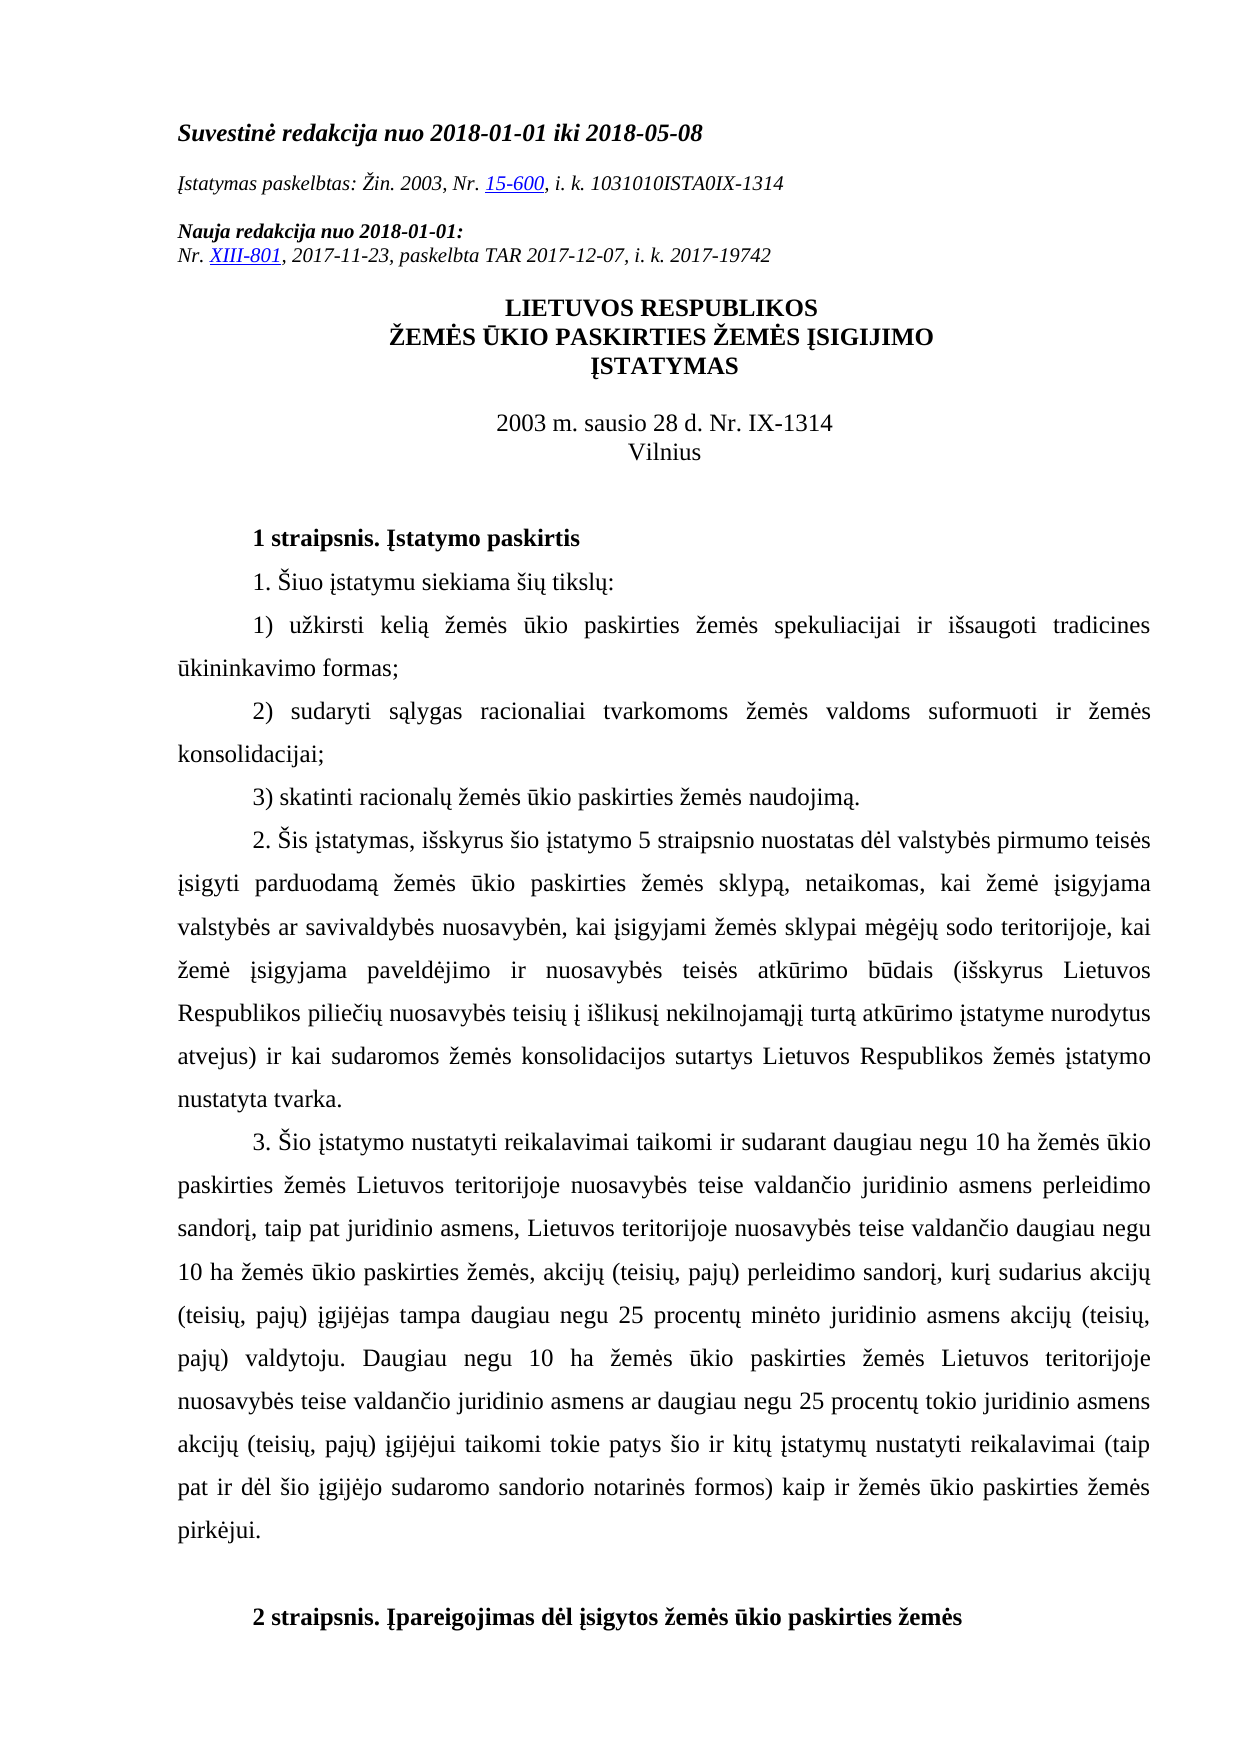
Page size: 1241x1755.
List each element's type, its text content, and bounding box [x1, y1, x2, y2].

text 1 straipsnis. Įstatymo paskirtis [177, 523, 1152, 552]
text Nr. XIII-801, 2017-11-23, paskelbta TAR 2017-12-07, i. k. 2017-19742 [177, 243, 1152, 267]
text Įstatymas paskelbtas: Žin. 2003, Nr. 15-600, i. k. 1031010ISTA0IX-1314 [177, 171, 1152, 195]
text 2) sudaryti sąlygas racionaliai tvarkomoms žemės valdoms suformuoti ir žemės konsolidacijai; [177, 696, 1152, 768]
text 2003 m. sausio 28 d. Nr. IX-1314 [177, 408, 1152, 437]
text 2 straipsnis. Įpareigojimas dėl įsigytos žemės ūkio paskirties žemės [177, 1602, 1152, 1630]
text ĮSTATYMAS [177, 351, 1152, 380]
text 2. Šis įstatymas, išskyrus šio įstatymo 5 straipsnio nuostatas dėl valstybės pirmumo teisės įsigyti parduodamą žemės ūkio paskirties žemės sklypą, netaikomas, kai žemė įsigyjama valstybės ar savivaldybės nuosavybėn, kai įsigyjami žemės sklypai mėgėjų sodo teritorijoje, kai žemė įsigyjama paveldėjimo ir nuosavybės teisės atkūrimo būdais (išskyrus Lietuvos Respublikos piliečių nuosavybės teisių į išlikusį nekilnojamąjį turtą atkūrimo įstatyme nurodytus atvejus) ir kai sudaromos žemės konsolidacijos sutartys Lietuvos Respublikos žemės įstatymo nustatyta tvarka. [177, 825, 1152, 1113]
text Nauja redakcija nuo 2018-01-01: [177, 219, 1152, 243]
text 1. Šiuo įstatymu siekiama šių tikslų: [177, 567, 1152, 595]
text Vilnius [177, 437, 1152, 466]
text ŽEMĖS ŪKIO PASKIRTIES ŽEMĖS ĮSIGIJIMO [177, 322, 1152, 351]
text LIETUVOS RESPUBLIKOS [177, 293, 1152, 322]
text 1) užkirsti kelią žemės ūkio paskirties žemės spekuliacijai ir išsaugoti tradicines ūkininkavimo formas; [177, 610, 1152, 682]
text 3. Šio įstatymo nustatyti reikalavimai taikomi ir sudarant daugiau negu 10 ha žemės ūkio paskirties žemės Lietuvos teritorijoje nuosavybės teise valdančio juridinio asmens perleidimo sandorį, taip pat juridinio asmens, Lietuvos teritorijoje nuosavybės teise valdančio daugiau negu 10 ha žemės ūkio paskirties žemės, akcijų (teisių, pajų) perleidimo sandorį, kurį sudarius akcijų (teisių, pajų) įgijėjas tampa daugiau negu 25 procentų minėto juridinio asmens akcijų (teisių, pajų) valdytoju. Daugiau negu 10 ha žemės ūkio paskirties žemės Lietuvos teritorijoje nuosavybės teise valdančio juridinio asmens ar daugiau negu 25 procentų tokio juridinio asmens akcijų (teisių, pajų) įgijėjui taikomi tokie patys šio ir kitų įstatymų nustatyti reikalavimai (taip pat ir dėl šio įgijėjo sudaromo sandorio notarinės formos) kaip ir žemės ūkio paskirties žemės pirkėjui. [177, 1127, 1152, 1544]
text 3) skatinti racionalų žemės ūkio paskirties žemės naudojimą. [177, 782, 1152, 811]
text Suvestinė redakcija nuo 2018-01-01 iki 2018-05-08 [177, 118, 1152, 147]
